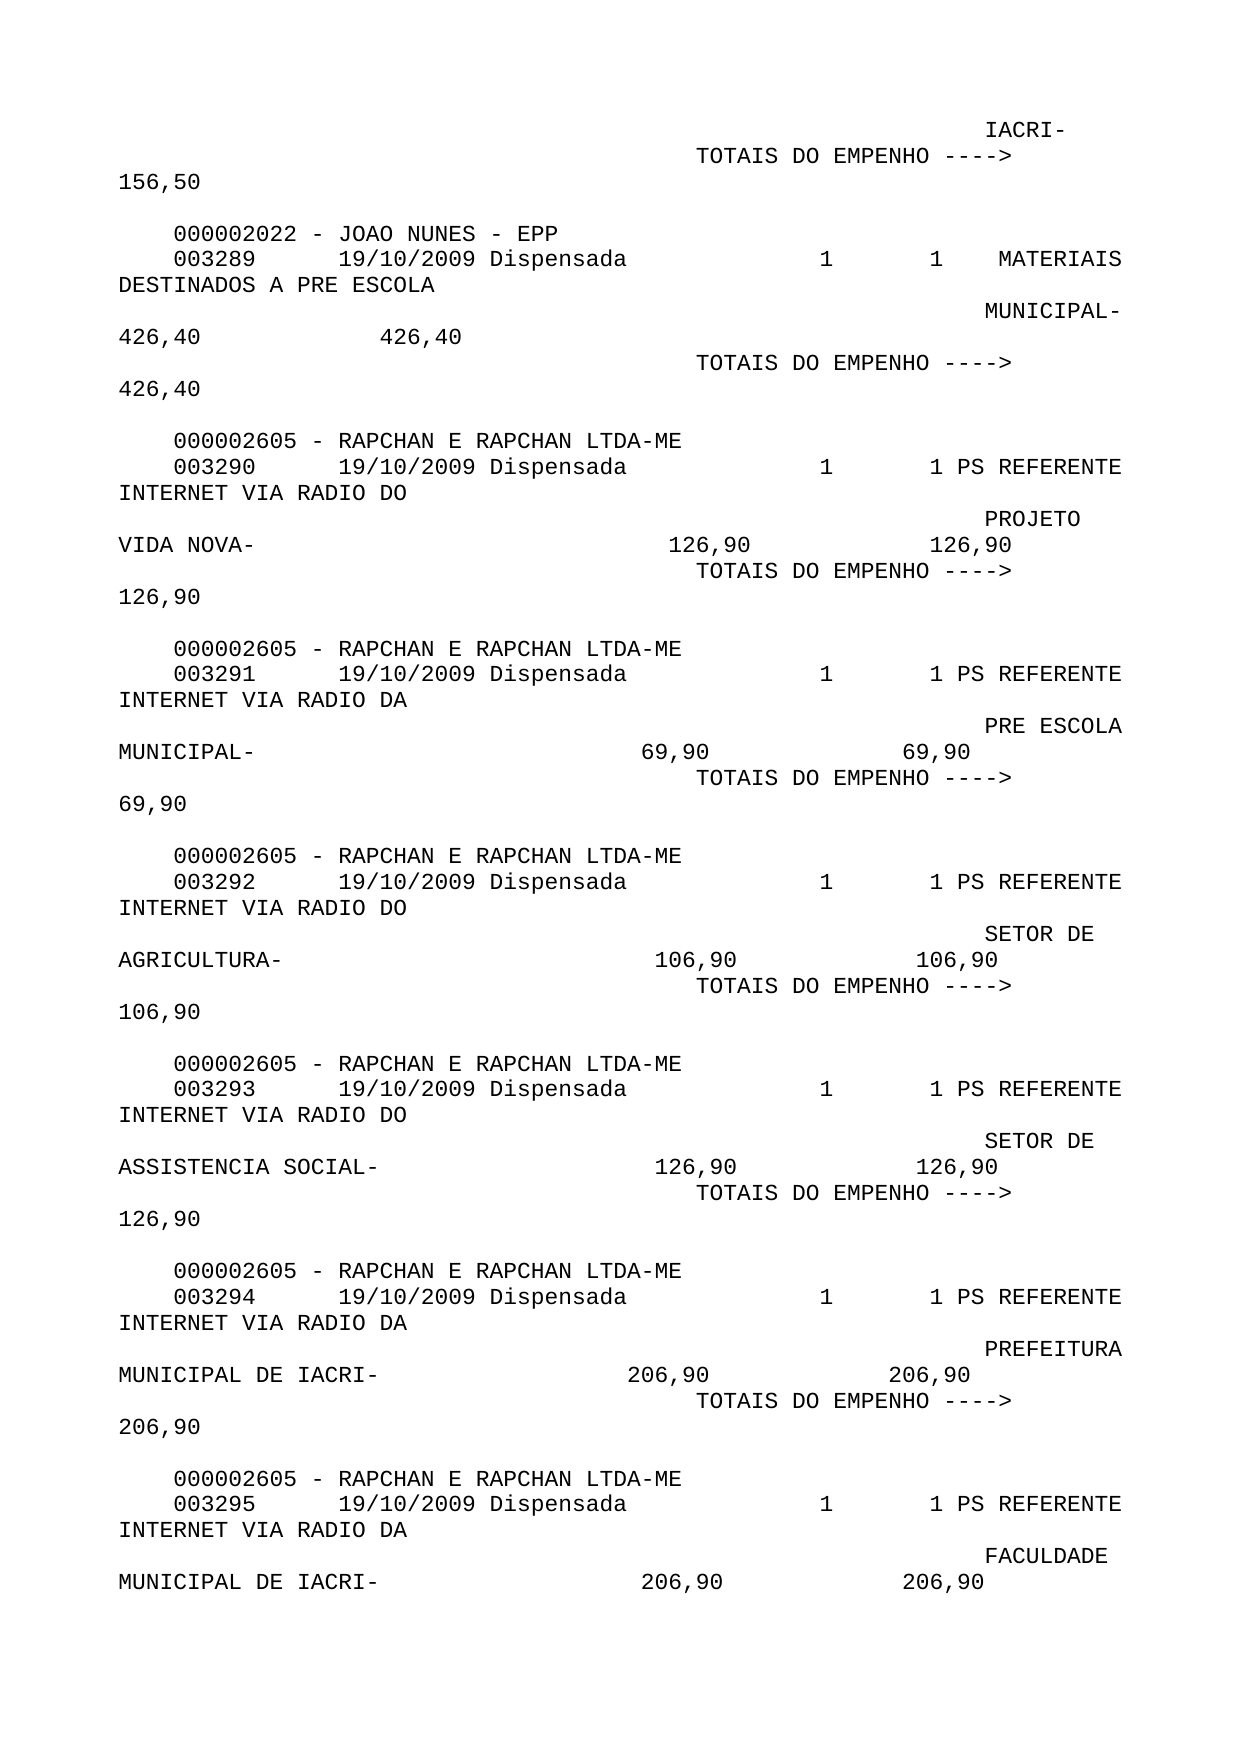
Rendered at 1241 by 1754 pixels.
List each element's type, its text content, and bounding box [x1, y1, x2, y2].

text 003294 19/10/2009 Dispensada 1 1 PS REFERENTE INTERNET VIA RADIO DA [118, 1285, 1122, 1337]
text 000002605 - RAPCHAN E RAPCHAN LTDA-ME [118, 844, 1122, 870]
text 000002605 - RAPCHAN E RAPCHAN LTDA-ME [118, 1052, 1122, 1078]
text 003291 19/10/2009 Dispensada 1 1 PS REFERENTE INTERNET VIA RADIO DA [118, 663, 1122, 715]
text TOTAIS DO EMPENHO ----> 126,90 [118, 559, 1122, 611]
text 000002605 - RAPCHAN E RAPCHAN LTDA-ME [118, 1467, 1122, 1493]
text TOTAIS DO EMPENHO ----> 156,50 [118, 144, 1122, 196]
text PREFEITURA MUNICIPAL DE IACRI- 206,90 206,90 [118, 1337, 1122, 1389]
text PROJETO VIDA NOVA- 126,90 126,90 [118, 507, 1122, 559]
text TOTAIS DO EMPENHO ----> 426,40 [118, 352, 1122, 403]
text 003292 19/10/2009 Dispensada 1 1 PS REFERENTE INTERNET VIA RADIO DO [118, 870, 1122, 922]
text 000002022 - JOAO NUNES - EPP [118, 222, 1122, 248]
text TOTAIS DO EMPENHO ----> 69,90 [118, 767, 1122, 818]
text MUNICIPAL- 426,40 426,40 [118, 300, 1122, 352]
text 000002605 - RAPCHAN E RAPCHAN LTDA-ME [118, 637, 1122, 663]
text FACULDADE MUNICIPAL DE IACRI- 206,90 206,90 [118, 1545, 1122, 1597]
text SETOR DE AGRICULTURA- 106,90 106,90 [118, 922, 1122, 974]
text IACRI- [118, 118, 1122, 144]
text 003289 19/10/2009 Dispensada 1 1 MATERIAIS DESTINADOS A PRE ESCOLA [118, 248, 1122, 300]
text TOTAIS DO EMPENHO ----> 106,90 [118, 974, 1122, 1026]
text 003293 19/10/2009 Dispensada 1 1 PS REFERENTE INTERNET VIA RADIO DO [118, 1078, 1122, 1130]
text 000002605 - RAPCHAN E RAPCHAN LTDA-ME [118, 429, 1122, 455]
text SETOR DE ASSISTENCIA SOCIAL- 126,90 126,90 [118, 1130, 1122, 1182]
text 000002605 - RAPCHAN E RAPCHAN LTDA-ME [118, 1259, 1122, 1285]
text PRE ESCOLA MUNICIPAL- 69,90 69,90 [118, 715, 1122, 767]
text 003295 19/10/2009 Dispensada 1 1 PS REFERENTE INTERNET VIA RADIO DA [118, 1493, 1122, 1545]
text TOTAIS DO EMPENHO ----> 126,90 [118, 1182, 1122, 1233]
text 003290 19/10/2009 Dispensada 1 1 PS REFERENTE INTERNET VIA RADIO DO [118, 455, 1122, 507]
text TOTAIS DO EMPENHO ----> 206,90 [118, 1389, 1122, 1441]
